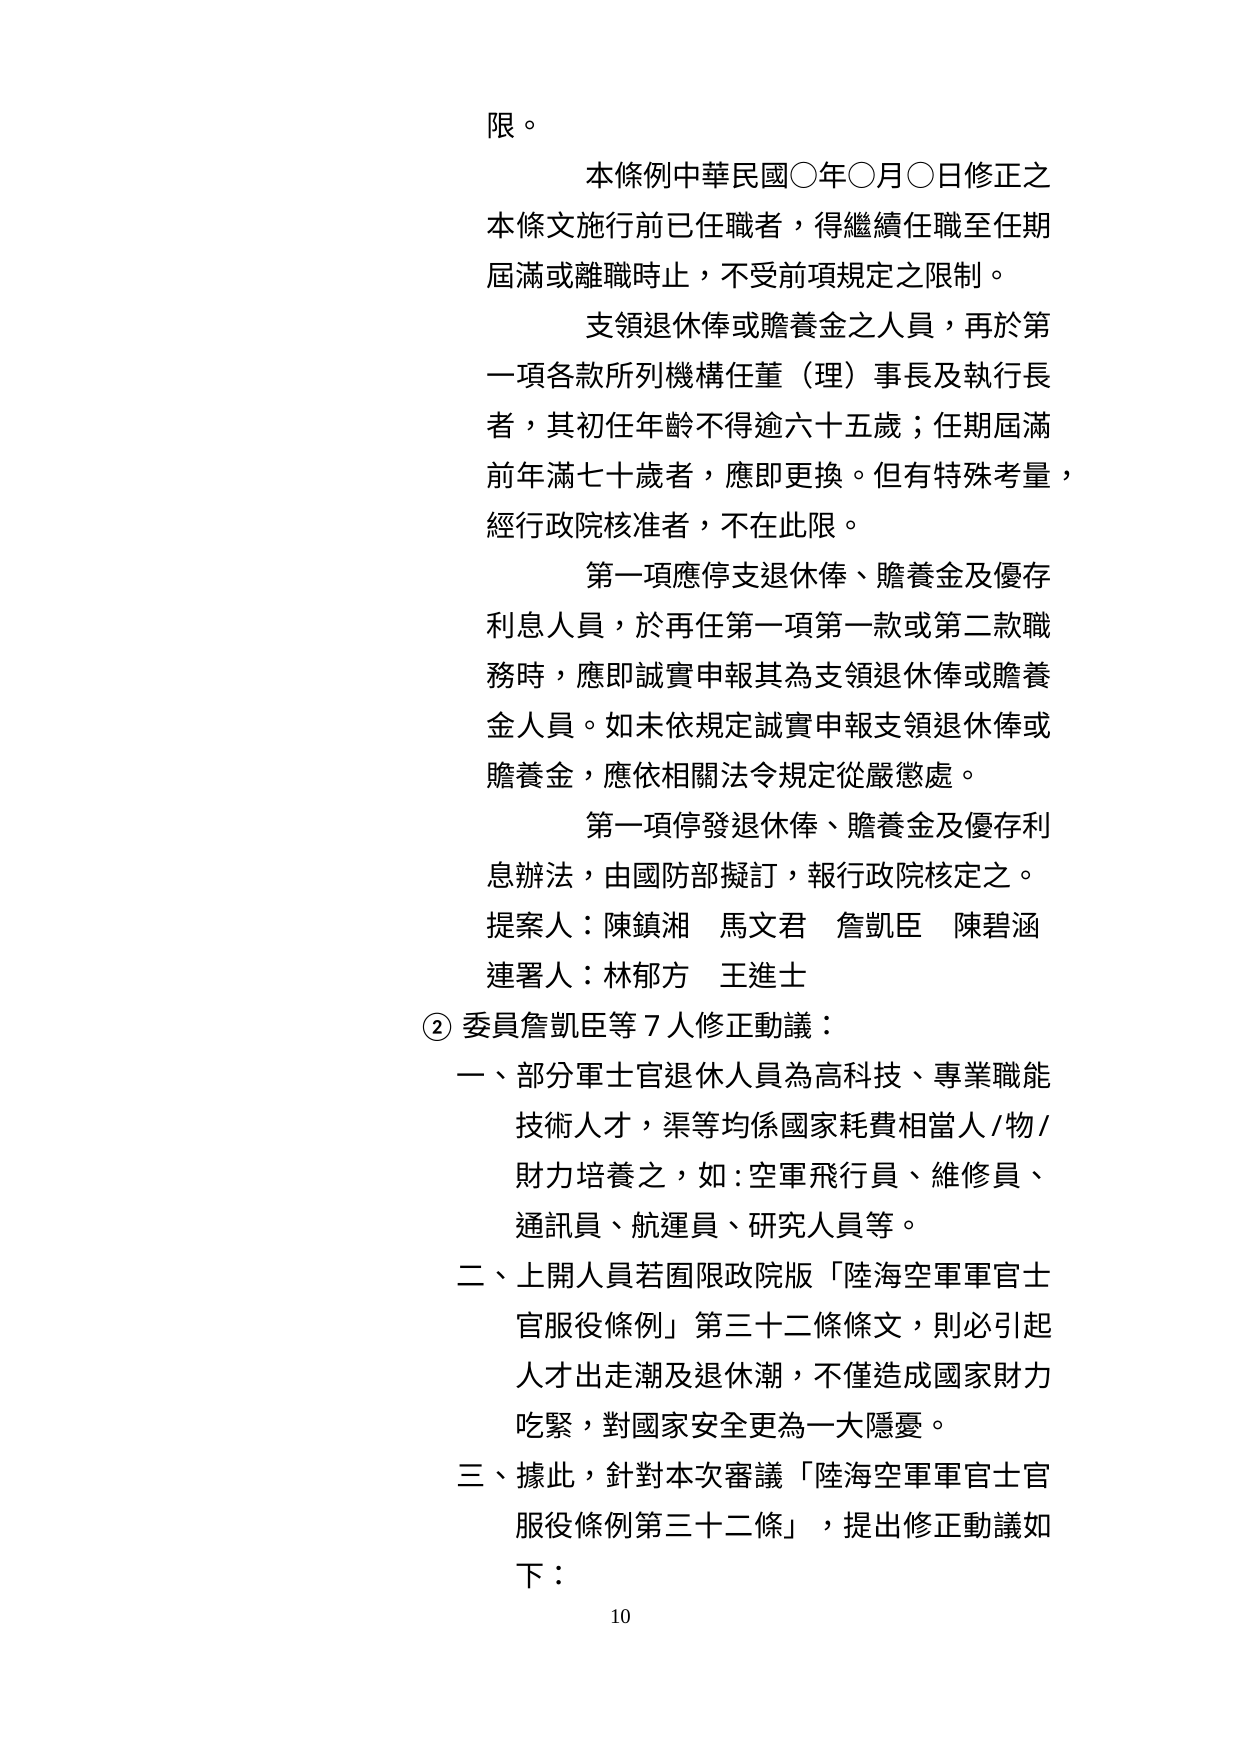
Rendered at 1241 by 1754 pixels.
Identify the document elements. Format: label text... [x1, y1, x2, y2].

text 三、據此，針對本次審議「陸海空軍軍官士官服役條例第三十二條」，提出修正動議如下： [456, 1446, 1053, 1596]
text 支領退休俸或贍養金之人員，再於第一項各款所列機構任董（理）事長及執行長者，其初任年齡不得逾六十五歲；任期屆滿前年滿七十歲者，應即更換。但有特殊考量，經行政院核准者，不在此限。 [303, 296, 1053, 546]
text 第一項停發退休俸、贍養金及優存利息辦法，由國防部擬訂，報行政院核定之。 [303, 796, 1053, 896]
text 二、上開人員若囿限政院版「陸海空軍軍官士官服役條例」第三十二條條文，則必引起人才出走潮及退休潮，不僅造成國家財力吃緊，對國家安全更為一大隱憂。 [456, 1246, 1053, 1446]
text 一、部分軍士官退休人員為高科技、專業職能技術人才，渠等均係國家耗費相當人/物/財力培養之，如:空軍飛行員、維修員、通訊員、航運員、研究人員等。 [456, 1046, 1053, 1246]
text 限。 [303, 96, 1053, 146]
text 連署人：林郁方 王進士 [355, 946, 1053, 996]
text 提案人：陳鎮湘 馬文君 詹凱臣 陳碧涵 [355, 896, 1053, 946]
text ②委員詹凱臣等7人修正動議： [388, 996, 1053, 1046]
text 第一項應停支退休俸、贍養金及優存利息人員，於再任第一項第一款或第二款職務時，應即誠實申報其為支領退休俸或贍養金人員。如未依規定誠實申報支領退休俸或贍養金，應依相關法令規定從嚴懲處。 [303, 546, 1053, 796]
text 本條例中華民國○年○月○日修正之本條文施行前已任職者，得繼續任職至任期屆滿或離職時止，不受前項規定之限制。 [303, 146, 1053, 296]
